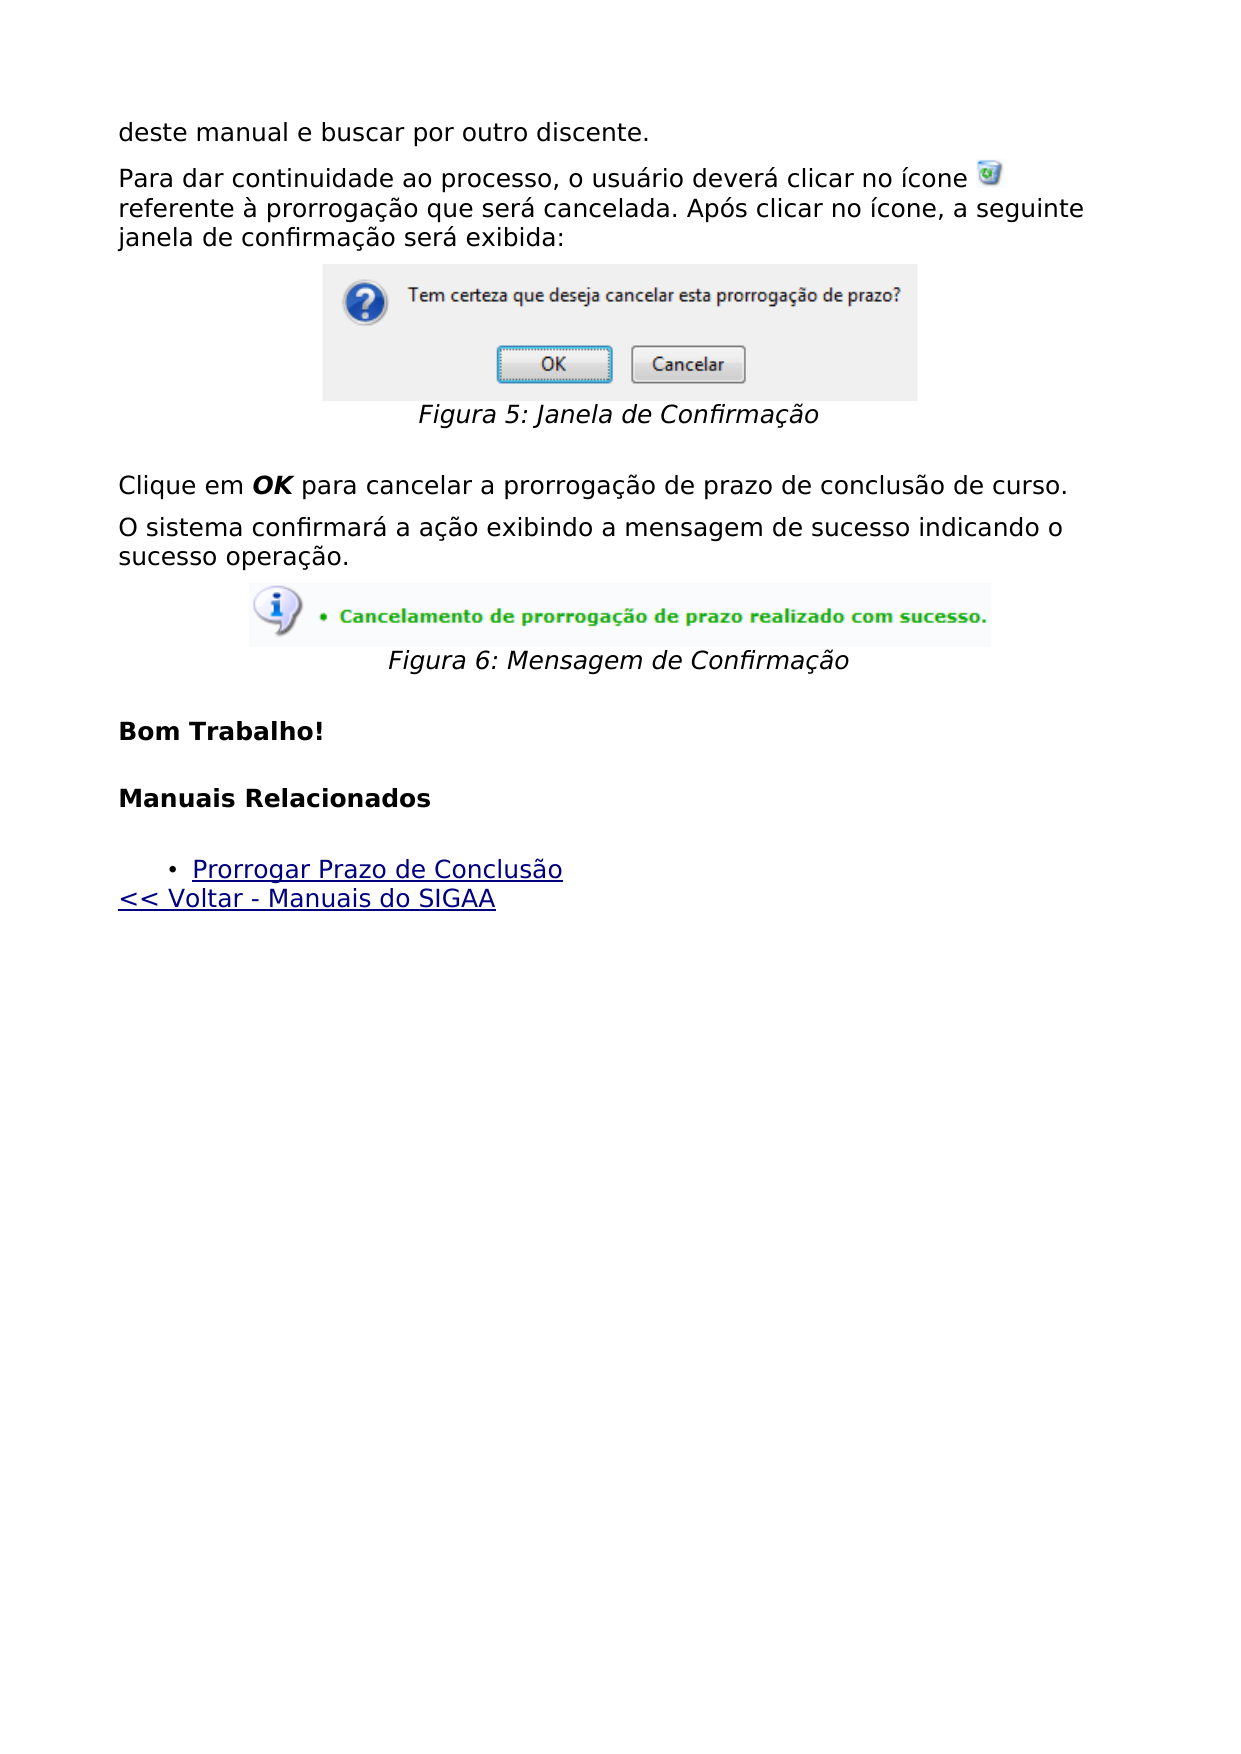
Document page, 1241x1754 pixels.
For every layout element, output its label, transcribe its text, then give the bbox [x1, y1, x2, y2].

text Bom Trabalho! [118, 717, 1122, 746]
picture [322, 264, 918, 401]
text Para dar continuidade ao processo, o usuário deverá clicar no ícone referente à prorrogação que será cancelada. Após clicar no ícone, a seguinte janela de confirmação será exibida: [118, 160, 1122, 252]
subtitle Manuais Relacionados [118, 784, 1122, 813]
text << Voltar - Manuais do SIGAA [118, 884, 1122, 913]
text O sistema confirmará a ação exibindo a mensagem de sucesso indicando o sucesso operação. [118, 513, 1122, 571]
text Figura 5: Janela de Confirmação [322, 401, 918, 430]
text Clique em OK para cancelar a prorrogação de prazo de conclusão de curso. [118, 471, 1122, 501]
list Prorrogar Prazo de Conclusão [177, 855, 1122, 884]
picture [249, 583, 992, 647]
text deste manual e buscar por outro discente. [118, 118, 1122, 147]
text Figura 6: Mensagem de Confirmação [249, 647, 991, 676]
picture [976, 159, 1005, 188]
